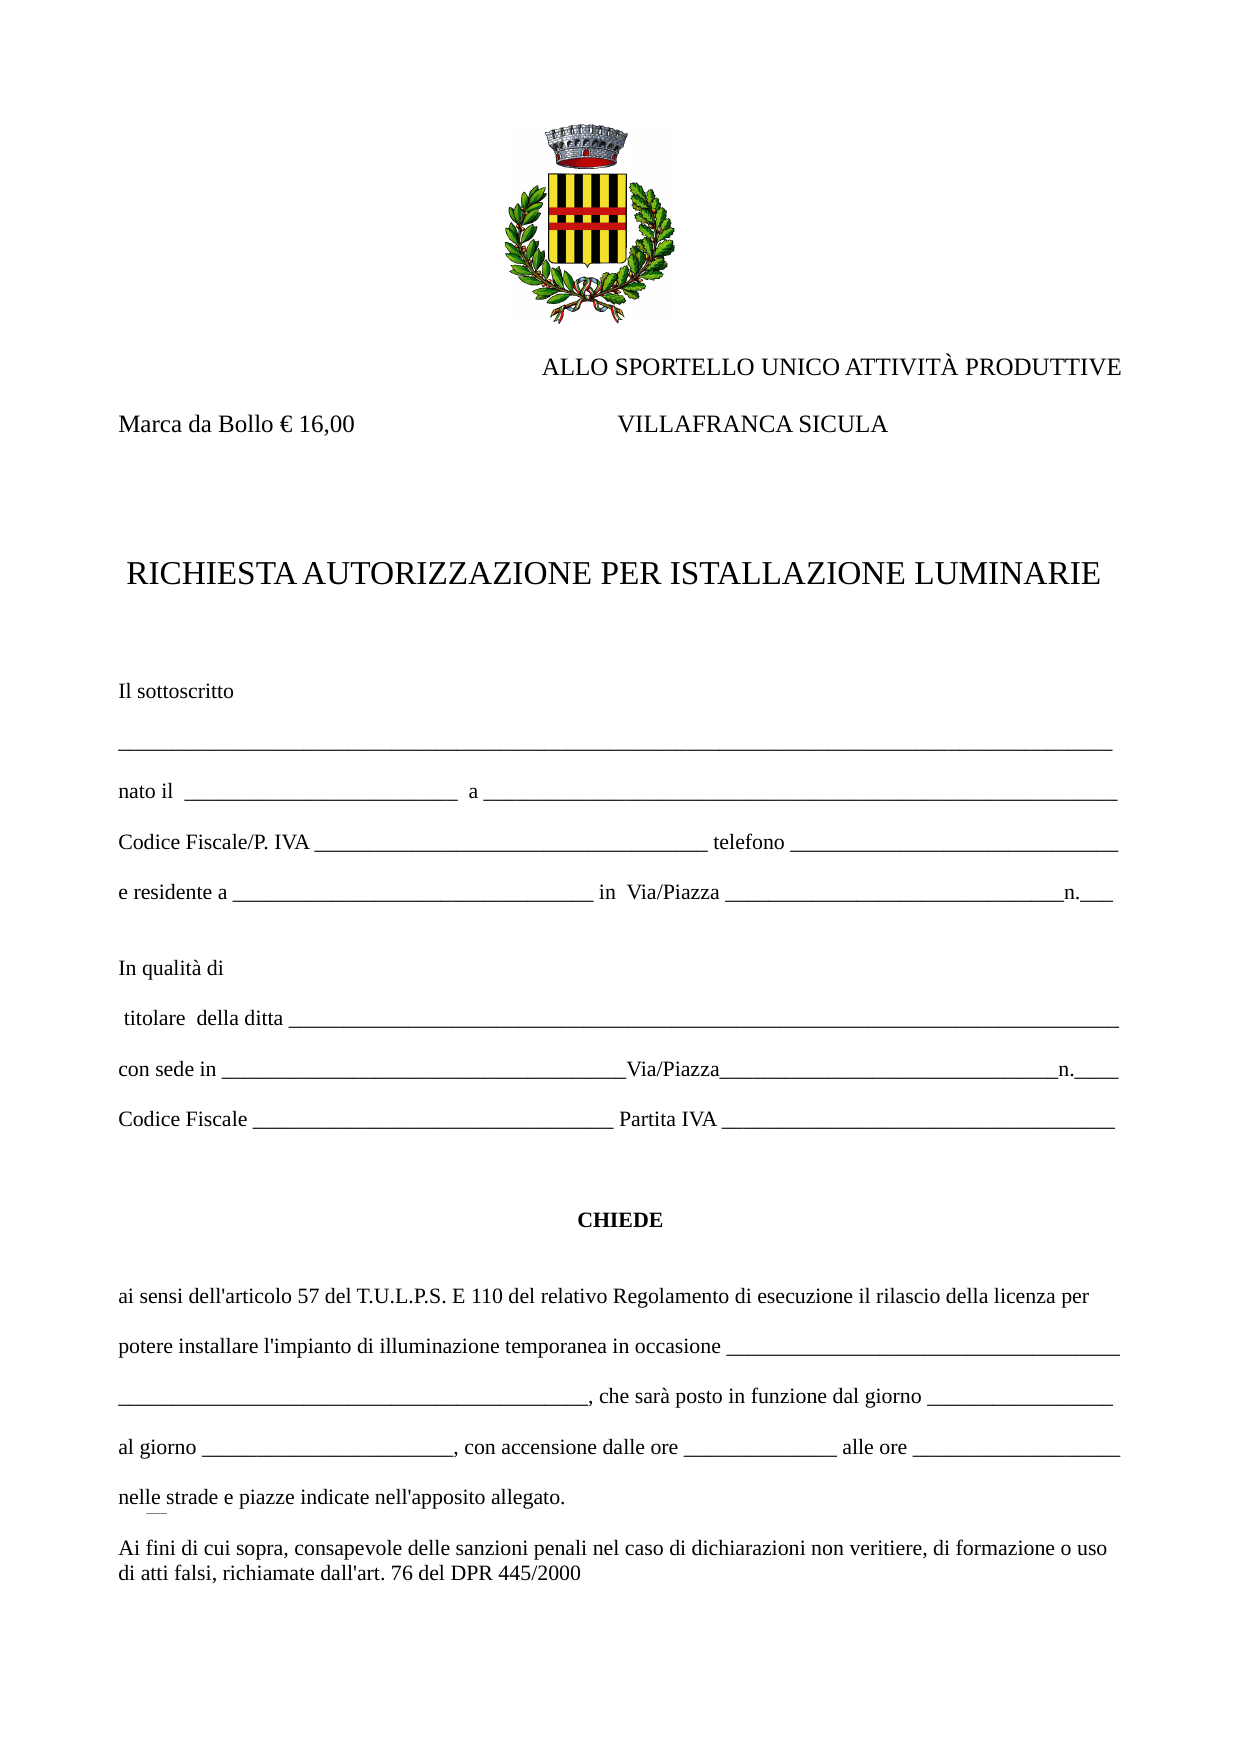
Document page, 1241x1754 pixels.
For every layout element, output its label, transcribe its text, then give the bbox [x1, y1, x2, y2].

text nelle strade e piazze indicate nell'apposito allegato. [118, 1484, 1122, 1509]
text titolare della ditta ____________________________________________________________________________ [118, 1005, 1122, 1031]
text e residente a _________________________________ in Via/Piazza _______________________________n.___ [118, 879, 1122, 904]
text CHIEDE [118, 1207, 1122, 1232]
text potere installare l'impianto di illuminazione temporanea in occasione ____________________________________ [118, 1333, 1122, 1358]
text al giorno _______________________, con accensione dalle ore ______________ alle ore ___________________ [118, 1434, 1122, 1459]
text ___________________________________________, che sarà posto in funzione dal giorno _________________ [118, 1383, 1122, 1409]
text ___________________________________________________________________________________________ [118, 728, 1122, 753]
text In qualità di [118, 955, 1122, 980]
text ALLO SPORTELLO UNICO ATTIVITÀ PRODUTTIVE [118, 352, 1122, 381]
text ai sensi dell'articolo 57 del T.U.L.P.S. E 110 del relativo Regolamento di esecuzione il rilascio della licenza per [118, 1283, 1122, 1308]
text Ai fini di cui sopra, consapevole delle sanzioni penali nel caso di dichiarazioni non veritiere, di formazione o uso di atti falsi, richiamate dall'art. 76 del DPR 445/2000 [118, 1535, 1122, 1585]
text RICHIESTA AUTORIZZAZIONE PER ISTALLAZIONE LUMINARIE [118, 553, 1122, 591]
text Il sottoscritto [118, 678, 1122, 703]
text Codice Fiscale/P. IVA ____________________________________ telefono ______________________________ [118, 829, 1122, 854]
text Codice Fiscale _________________________________ Partita IVA ____________________________________ [118, 1106, 1122, 1131]
text nato il _________________________ a __________________________________________________________ [118, 778, 1122, 804]
text con sede in _____________________________________Via/Piazza_______________________________n.____ [118, 1056, 1122, 1081]
text Marca da Bollo € 16,00 VILLAFRANCA SICULA [118, 409, 1122, 438]
